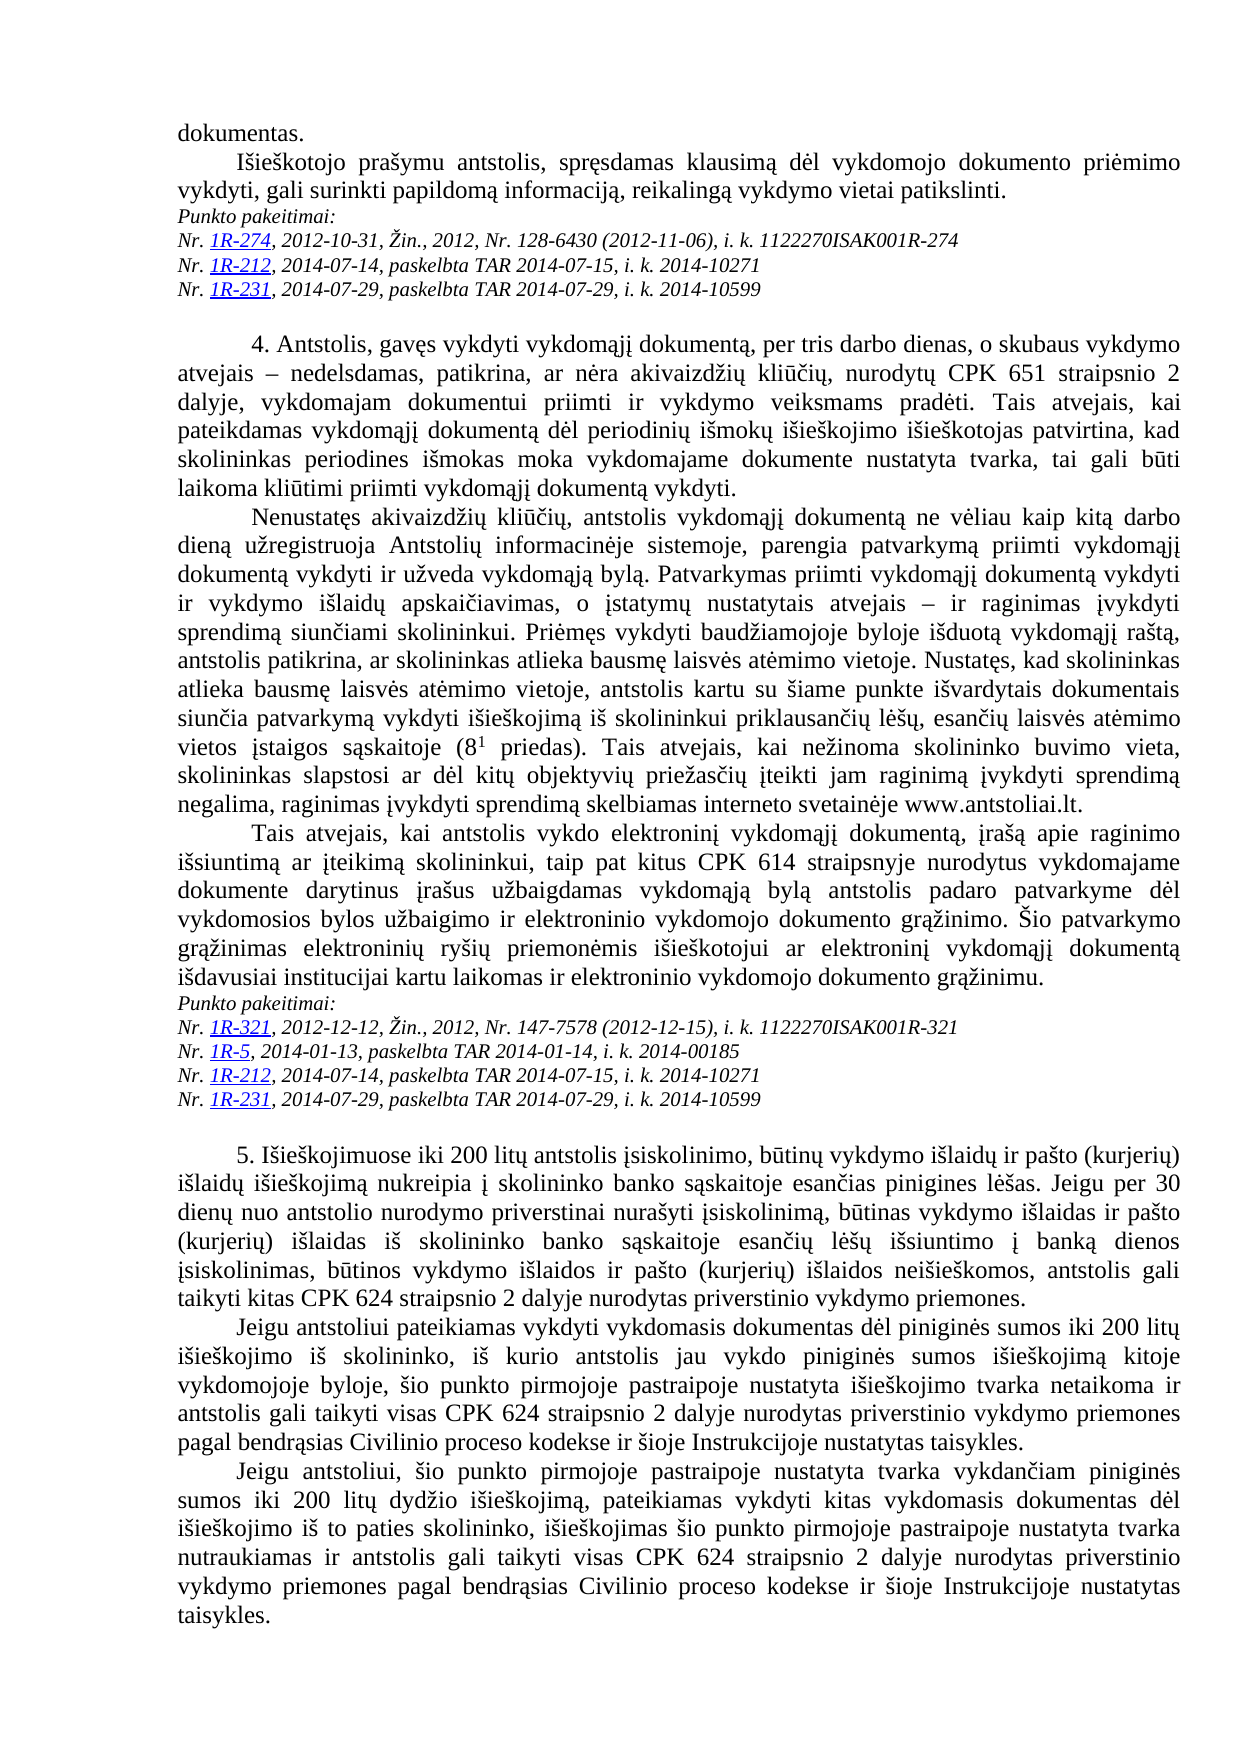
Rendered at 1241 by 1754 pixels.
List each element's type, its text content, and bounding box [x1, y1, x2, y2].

text Nr. 1R-231, 2014-07-29, paskelbta TAR 2014-07-29, i. k. 2014-10599 [177, 1087, 1181, 1111]
text Išieškotojo prašymu antstolis, spręsdamas klausimą dėl vykdomojo dokumento priėmimo vykdyti, gali surinkti papildomą informaciją, reikalingą vykdymo vietai patikslinti. [177, 147, 1181, 204]
text 4. Antstolis, gavęs vykdyti vykdomąjį dokumentą, per tris darbo dienas, o skubaus vykdymo atvejais – nedelsdamas, patikrina, ar nėra akivaizdžių kliūčių, nurodytų CPK 651 straipsnio 2 dalyje, vykdomajam dokumentui priimti ir vykdymo veiksmams pradėti. Tais atvejais, kai pateikdamas vykdomąjį dokumentą dėl periodinių išmokų išieškojimo išieškotojas patvirtina, kad skolininkas periodines išmokas moka vykdomajame dokumente nustatyta tvarka, tai gali būti laikoma kliūtimi priimti vykdomąjį dokumentą vykdyti. [177, 329, 1181, 502]
text Nr. 1R-212, 2014-07-14, paskelbta TAR 2014-07-15, i. k. 2014-10271 [177, 252, 1181, 277]
text Jeigu antstoliui pateikiamas vykdyti vykdomasis dokumentas dėl piniginės sumos iki 200 litų išieškojimo iš skolininko, iš kurio antstolis jau vykdo piniginės sumos išieškojimą kitoje vykdomojoje byloje, šio punkto pirmojoje pastraipoje nustatyta išieškojimo tvarka netaikoma ir antstolis gali taikyti visas CPK 624 straipsnio 2 dalyje nurodytas priverstinio vykdymo priemones pagal bendrąsias Civilinio proceso kodekse ir šioje Instrukcijoje nustatytas taisykles. [177, 1312, 1181, 1456]
text Punkto pakeitimai: [177, 991, 1181, 1015]
text Jeigu antstoliui, šio punkto pirmojoje pastraipoje nustatyta tvarka vykdančiam piniginės sumos iki 200 litų dydžio išieškojimą, pateikiamas vykdyti kitas vykdomasis dokumentas dėl išieškojimo iš to paties skolininko, išieškojimas šio punkto pirmojoje pastraipoje nustatyta tvarka nutraukiamas ir antstolis gali taikyti visas CPK 624 straipsnio 2 dalyje nurodytas priverstinio vykdymo priemones pagal bendrąsias Civilinio proceso kodekse ir šioje Instrukcijoje nustatytas taisykles. [177, 1456, 1181, 1628]
text dokumentas. [177, 118, 1181, 147]
text Nr. 1R-5, 2014-01-13, paskelbta TAR 2014-01-14, i. k. 2014-00185 [177, 1039, 1181, 1063]
text Nr. 1R-274, 2012-10-31, Žin., 2012, Nr. 128-6430 (2012-11-06), i. k. 1122270ISAK001R-274 [177, 228, 1181, 252]
text Nr. 1R-321, 2012-12-12, Žin., 2012, Nr. 147-7578 (2012-12-15), i. k. 1122270ISAK001R-321 [177, 1015, 1181, 1039]
text Nr. 1R-231, 2014-07-29, paskelbta TAR 2014-07-29, i. k. 2014-10599 [177, 277, 1181, 301]
text Nr. 1R-212, 2014-07-14, paskelbta TAR 2014-07-15, i. k. 2014-10271 [177, 1063, 1181, 1087]
text Punkto pakeitimai: [177, 204, 1181, 228]
text Nenustatęs akivaizdžių kliūčių, antstolis vykdomąjį dokumentą ne vėliau kaip kitą darbo dieną užregistruoja Antstolių informacinėje sistemoje, parengia patvarkymą priimti vykdomąjį dokumentą vykdyti ir užveda vykdomąją bylą. Patvarkymas priimti vykdomąjį dokumentą vykdyti ir vykdymo išlaidų apskaičiavimas, o įstatymų nustatytais atvejais – ir raginimas įvykdyti sprendimą siunčiami skolininkui. Priėmęs vykdyti baudžiamojoje byloje išduotą vykdomąjį raštą, antstolis patikrina, ar skolininkas atlieka bausmę laisvės atėmimo vietoje. Nustatęs, kad skolininkas atlieka bausmę laisvės atėmimo vietoje, antstolis kartu su šiame punkte išvardytais dokumentais siunčia patvarkymą vykdyti išieškojimą iš skolininkui priklausančių lėšų, esančių laisvės atėmimo vietos įstaigos sąskaitoje (81 priedas). Tais atvejais, kai nežinoma skolininko buvimo vieta, skolininkas slapstosi ar dėl kitų objektyvių priežasčių įteikti jam raginimą įvykdyti sprendimą negalima, raginimas įvykdyti sprendimą skelbiamas interneto svetainėje www.antstoliai.lt. [177, 502, 1181, 818]
text Tais atvejais, kai antstolis vykdo elektroninį vykdomąjį dokumentą, įrašą apie raginimo išsiuntimą ar įteikimą skolininkui, taip pat kitus CPK 614 straipsnyje nurodytus vykdomajame dokumente darytinus įrašus užbaigdamas vykdomąją bylą antstolis padaro patvarkyme dėl vykdomosios bylos užbaigimo ir elektroninio vykdomojo dokumento grąžinimo. Šio patvarkymo grąžinimas elektroninių ryšių priemonėmis išieškotojui ar elektroninį vykdomąjį dokumentą išdavusiai institucijai kartu laikomas ir elektroninio vykdomojo dokumento grąžinimu. [177, 818, 1181, 991]
text 5. Išieškojimuose iki 200 litų antstolis įsiskolinimo, būtinų vykdymo išlaidų ir pašto (kurjerių) išlaidų išieškojimą nukreipia į skolininko banko sąskaitoje esančias pinigines lėšas. Jeigu per 30 dienų nuo antstolio nurodymo priverstinai nurašyti įsiskolinimą, būtinas vykdymo išlaidas ir pašto (kurjerių) išlaidas iš skolininko banko sąskaitoje esančių lėšų išsiuntimo į banką dienos įsiskolinimas, būtinos vykdymo išlaidos ir pašto (kurjerių) išlaidos neišieškomos, antstolis gali taikyti kitas CPK 624 straipsnio 2 dalyje nurodytas priverstinio vykdymo priemones. [177, 1140, 1181, 1312]
